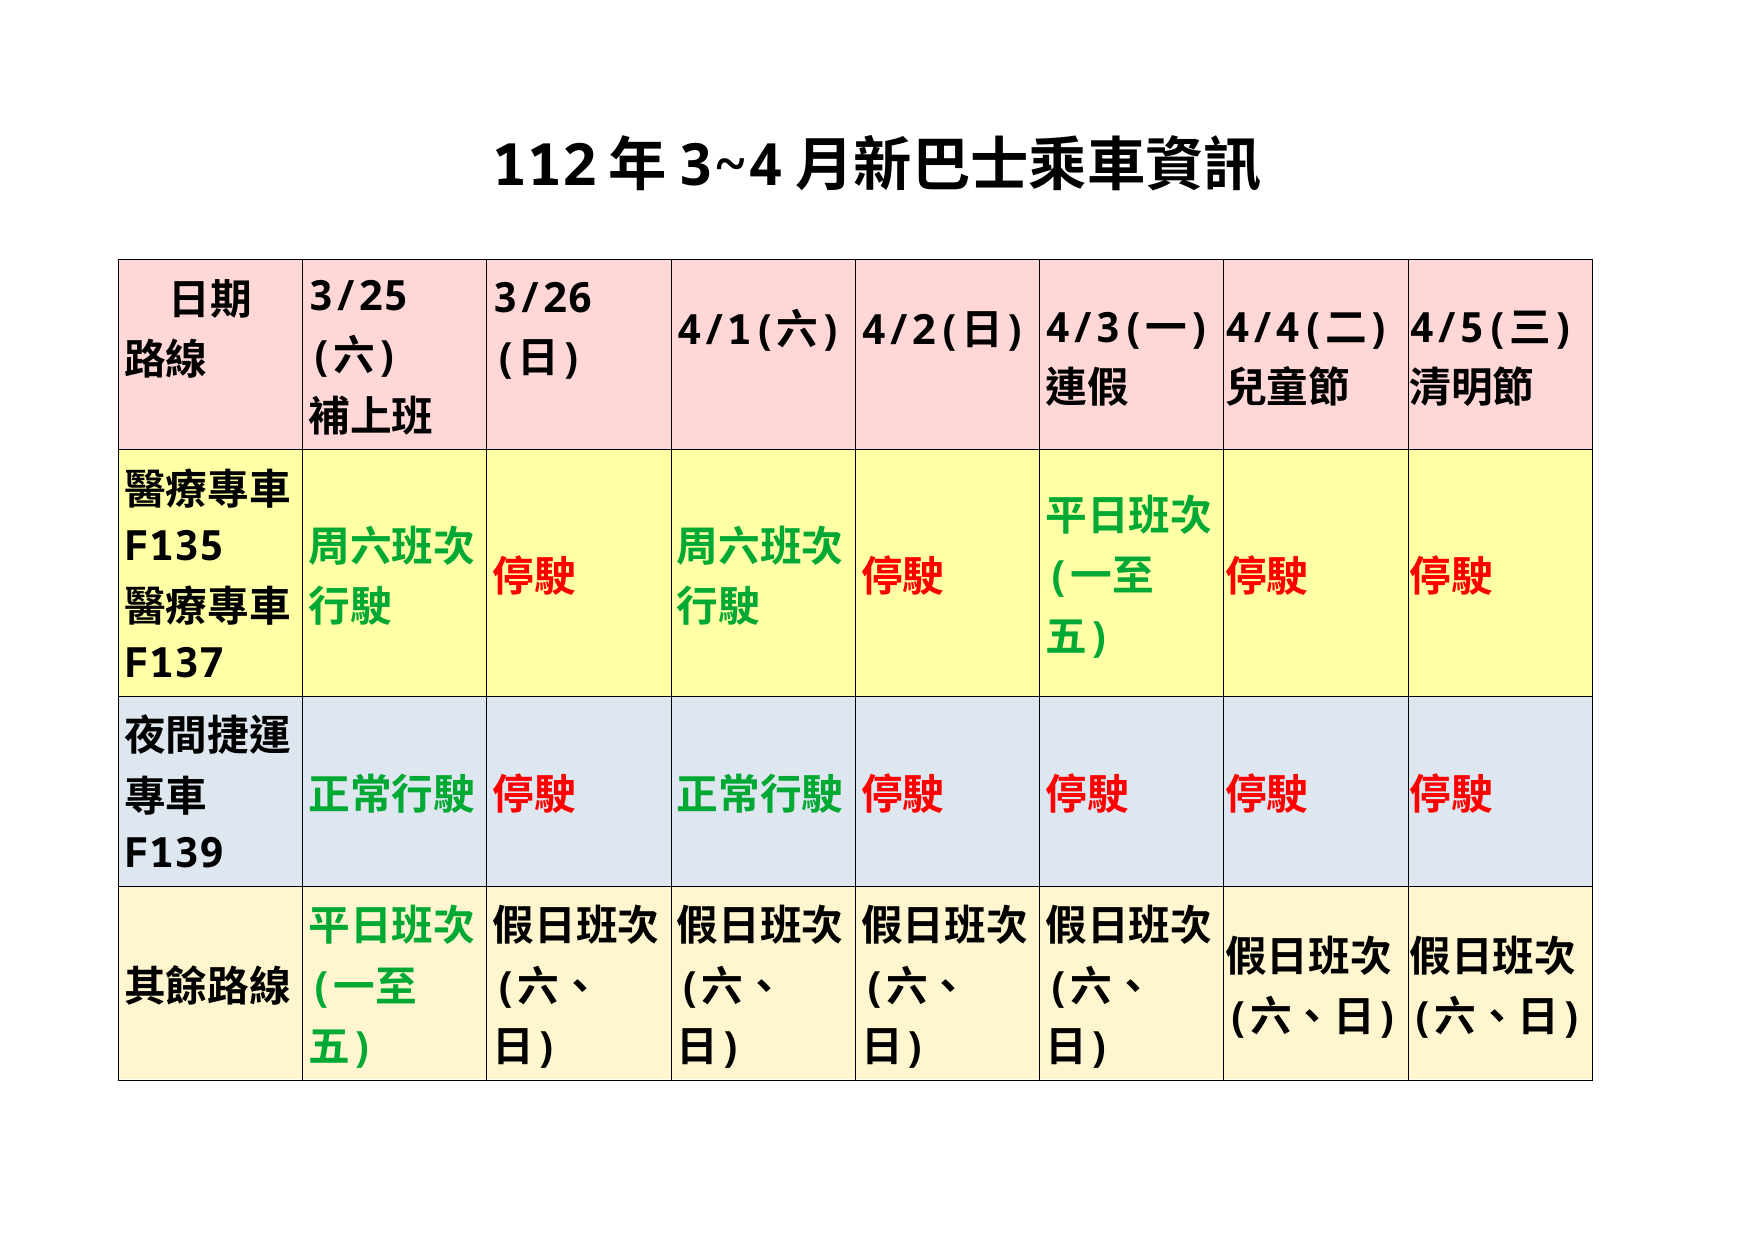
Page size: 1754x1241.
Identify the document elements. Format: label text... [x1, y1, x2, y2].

table_cell 夜間捷運專車F139 [119, 697, 302, 886]
table_cell 周六班次行駛 [672, 450, 855, 696]
table_cell 假日班次 (六、日) [1224, 887, 1408, 1079]
table_cell 停駛 [487, 450, 671, 696]
table_header 4/4(二) 兒童節 [1224, 260, 1408, 449]
table_cell 停駛 [856, 697, 1039, 886]
table_cell 停駛 [1409, 697, 1592, 886]
table_cell 正常行駛 [303, 697, 486, 886]
table_cell 假日班次 (六、日) [856, 887, 1039, 1079]
table_header 3/25(六) 補上班 [303, 260, 486, 449]
table_header 4/2(日) [856, 260, 1039, 449]
table_cell 停駛 [1224, 697, 1408, 886]
table_cell 停駛 [856, 450, 1039, 696]
text 112年3~4月新巴士乘車資訊 [118, 118, 1636, 203]
table_header 4/3(一) 連假 [1040, 260, 1223, 449]
table_cell 假日班次 (六、日) [487, 887, 671, 1079]
table_cell 平日班次 (一至五) [303, 887, 486, 1079]
table_header 3/26(日) [487, 260, 671, 449]
table_cell 假日班次 (六、日) [1409, 887, 1592, 1079]
table_cell 停駛 [487, 697, 671, 886]
table_header 4/1(六) [672, 260, 855, 449]
table_cell 正常行駛 [672, 697, 855, 886]
table_header 日期 路線 [119, 260, 302, 449]
table_cell 假日班次 (六、日) [1040, 887, 1223, 1079]
table_cell 周六班次行駛 [303, 450, 486, 696]
table_header 4/5(三) 清明節 [1409, 260, 1592, 449]
table_cell 停駛 [1224, 450, 1408, 696]
table_cell 停駛 [1040, 697, 1223, 886]
table_cell 平日班次 (一至五) [1040, 450, 1223, 696]
table_cell 其餘路線 [119, 887, 302, 1079]
table_cell 假日班次 (六、日) [672, 887, 855, 1079]
table_cell 醫療專車F135 醫療專車F137 [119, 450, 302, 696]
table_cell 停駛 [1409, 450, 1592, 696]
